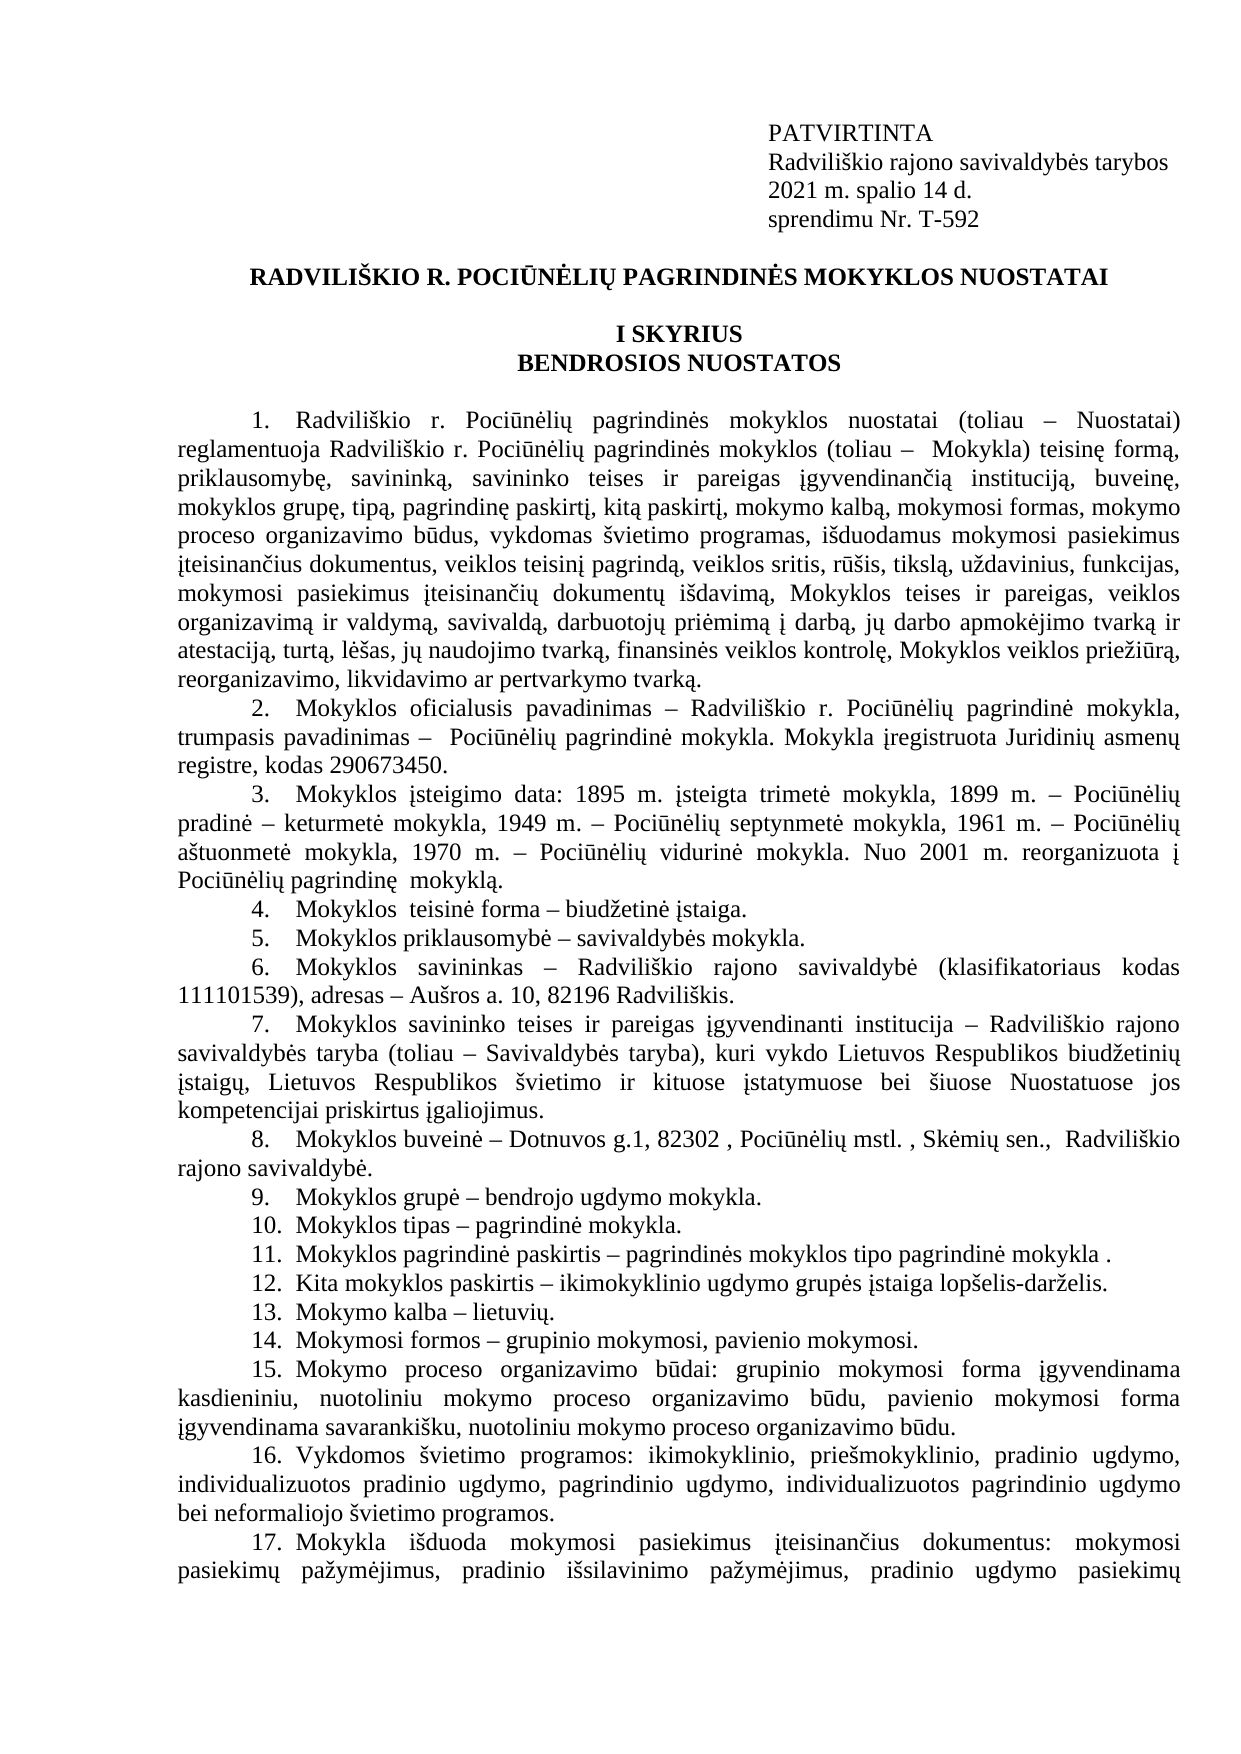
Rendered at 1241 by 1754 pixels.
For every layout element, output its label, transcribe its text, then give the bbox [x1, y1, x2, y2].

text 10. Mokyklos tipas – pagrindinė mokykla. [177, 1211, 1181, 1239]
text sprendimu Nr. T-592 [768, 204, 1181, 233]
text Radviliškio rajono savivaldybės tarybos [768, 147, 1181, 176]
text 17. Mokykla išduoda mokymosi pasiekimus įteisinančius dokumentus: mokymosi pasiekimų pažymėjimus, pradinio išsilavinimo pažymėjimus, pradinio ugdymo pasiekimų [177, 1527, 1181, 1584]
text 16. Vykdomos švietimo programos: ikimokyklinio, priešmokyklinio, pradinio ugdymo, individualizuotos pradinio ugdymo, pagrindinio ugdymo, individualizuotos pagrindinio ugdymo bei neformaliojo švietimo programos. [177, 1441, 1181, 1527]
text I SKYRIUS [177, 319, 1181, 348]
text 15. Mokymo proceso organizavimo būdai: grupinio mokymosi forma įgyvendinama kasdieniniu, nuotoliniu mokymo proceso organizavimo būdu, pavienio mokymosi forma įgyvendinama savarankišku, nuotoliniu mokymo proceso organizavimo būdu. [177, 1354, 1181, 1441]
text 2021 m. spalio 14 d. [768, 176, 1181, 204]
text 14. Mokymosi formos – grupinio mokymosi, pavienio mokymosi. [177, 1326, 1181, 1354]
text 12. Kita mokyklos paskirtis – ikimokyklinio ugdymo grupės įstaiga lopšelis-darželis. [177, 1268, 1181, 1297]
text 13. Mokymo kalba – lietuvių. [177, 1297, 1181, 1326]
text BENDROSIOS NUOSTATOS [177, 348, 1181, 377]
text 2. Mokyklos oficialusis pavadinimas – Radviliškio r. Pociūnėlių pagrindinė mokykla, trumpasis pavadinimas – Pociūnėlių pagrindinė mokykla. Mokykla įregistruota Juridinių asmenų registre, kodas 290673450. [177, 693, 1181, 779]
text 5. Mokyklos priklausomybė – savivaldybės mokykla. [177, 923, 1181, 952]
text 11. Mokyklos pagrindinė paskirtis – pagrindinės mokyklos tipo pagrindinė mokykla . [177, 1239, 1181, 1268]
text 9. Mokyklos grupė – bendrojo ugdymo mokykla. [177, 1182, 1181, 1211]
text 8. Mokyklos buveinė – Dotnuvos g.1, 82302 , Pociūnėlių mstl. , Skėmių sen., Radviliškio rajono savivaldybė. [177, 1124, 1181, 1182]
text 4. Mokyklos teisinė forma – biudžetinė įstaiga. [177, 894, 1181, 923]
text 3. Mokyklos įsteigimo data: 1895 m. įsteigta trimetė mokykla, 1899 m. – Pociūnėlių pradinė – keturmetė mokykla, 1949 m. – Pociūnėlių septynmetė mokykla, 1961 m. – Pociūnėlių aštuonmetė mokykla, 1970 m. – Pociūnėlių vidurinė mokykla. Nuo 2001 m. reorganizuota į Pociūnėlių pagrindinę mokyklą. [177, 779, 1181, 894]
text PATVIRTINTA [768, 118, 1181, 147]
text 1. Radviliškio r. Pociūnėlių pagrindinės mokyklos nuostatai (toliau – Nuostatai) reglamentuoja Radviliškio r. Pociūnėlių pagrindinės mokyklos (toliau – Mokykla) teisinę formą, priklausomybę, savininką, savininko teises ir pareigas įgyvendinančią instituciją, buveinę, mokyklos grupę, tipą, pagrindinę paskirtį, kitą paskirtį, mokymo kalbą, mokymosi formas, mokymo proceso organizavimo būdus, vykdomas švietimo programas, išduodamus mokymosi pasiekimus įteisinančius dokumentus, veiklos teisinį pagrindą, veiklos sritis, rūšis, tikslą, uždavinius, funkcijas, mokymosi pasiekimus įteisinančių dokumentų išdavimą, Mokyklos teises ir pareigas, veiklos organizavimą ir valdymą, savivaldą, darbuotojų priėmimą į darbą, jų darbo apmokėjimo tvarką ir atestaciją, turtą, lėšas, jų naudojimo tvarką, finansinės veiklos kontrolę, Mokyklos veiklos priežiūrą, reorganizavimo, likvidavimo ar pertvarkymo tvarką. [177, 406, 1181, 693]
text RADVILIŠKIO R. POCIŪNĖLIŲ PAGRINDINĖS MOKYKLOS NUOSTATAI [177, 262, 1181, 291]
text 7. Mokyklos savininko teises ir pareigas įgyvendinanti institucija – Radviliškio rajono savivaldybės taryba (toliau – Savivaldybės taryba), kuri vykdo Lietuvos Respublikos biudžetinių įstaigų, Lietuvos Respublikos švietimo ir kituose įstatymuose bei šiuose Nuostatuose jos kompetencijai priskirtus įgaliojimus. [177, 1009, 1181, 1124]
text 6. Mokyklos savininkas – Radviliškio rajono savivaldybė (klasifikatoriaus kodas 111101539), adresas – Aušros a. 10, 82196 Radviliškis. [177, 952, 1181, 1009]
